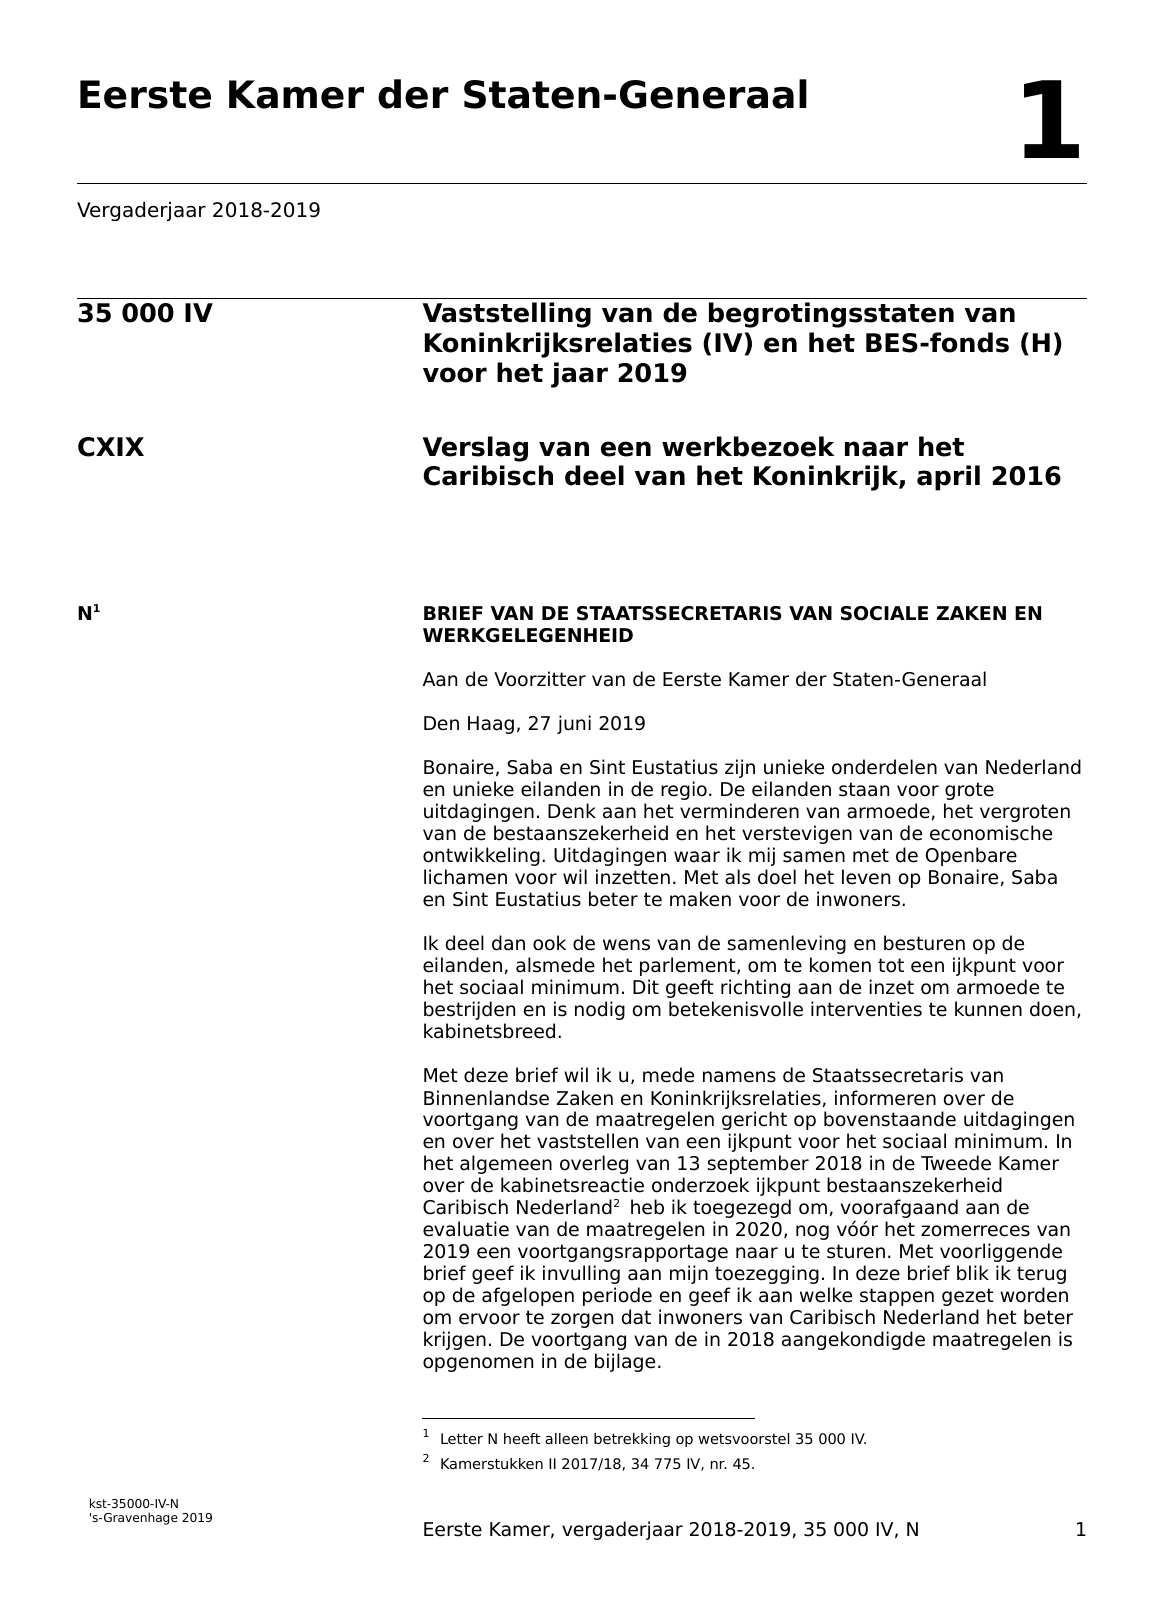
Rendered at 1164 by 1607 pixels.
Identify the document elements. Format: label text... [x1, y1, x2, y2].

subtitle CXIX Verslag van een werkbezoek naar het Caribisch deel van het Koninkrijk, april 2016 [77, 432, 1087, 492]
text 's-Gravenhage 2019 [88, 1511, 323, 1525]
text Met deze brief wil ik u, mede namens de Staatssecretaris van Binnenlandse Zaken en Koninkrijksrelaties, informeren over de voortgang van de maatregelen gericht op bovenstaande uitdagingen en over het vaststellen van een ijkpunt voor het sociaal minimum. In het algemeen overleg van 13 september 2018 in de Tweede Kamer over de kabinetsreactie onderzoek ijkpunt bestaanszekerheid Caribisch Nederland heb ik toegezegd om, voorafgaand aan de evaluatie van de maatregelen in 2020, nog vóór het zomerreces van 2019 een voortgangsrapportage naar u te sturen. Met voorliggende brief geef ik invulling aan mijn toezegging. In deze brief blik ik terug op de afgelopen periode en geef ik aan welke stappen gezet worden om ervoor te zorgen dat inwoners van Caribisch Nederland het beter krijgen. De voortgang van de in 2018 aangekondigde maatregelen is opgenomen in de bijlage. [422, 1065, 1087, 1373]
subtitle 35 000 IV Vaststelling van de begrotingsstaten van Koninkrijksrelaties (IV) en het BES-fonds (H) voor het jaar 2019 [77, 299, 1087, 388]
table_cell Vergaderjaar 2018-2019 [77, 184, 1087, 298]
text Aan de Voorzitter van de Eerste Kamer der Staten-Generaal [422, 669, 1087, 691]
table_header Eerste Kamer der Staten-Generaal [77, 59, 886, 183]
subtitle N BRIEF VAN DE STAATSSECRETARIS VAN SOCIALE ZAKEN EN WERKGELEGENHEID [77, 603, 1087, 647]
text Bonaire, Saba en Sint Eustatius zijn unieke onderdelen van Nederland en unieke eilanden in de regio. De eilanden staan voor grote uitdagingen. Denk aan het verminderen van armoede, het vergroten van de bestaanszekerheid en het verstevigen van de economische ontwikkeling. Uitdagingen waar ik mij samen met de Openbare lichamen voor wil inzetten. Met als doel het leven op Bonaire, Saba en Sint Eustatius beter te maken voor de inwoners. [422, 757, 1087, 911]
table_header 1 [886, 59, 1087, 183]
text kst-35000-IV-N [88, 1497, 323, 1511]
text Ik deel dan ook de wens van de samenleving en besturen op de eilanden, alsmede het parlement, om te komen tot een ijkpunt voor het sociaal minimum. Dit geeft richting aan de inzet om armoede te bestrijden en is nodig om betekenisvolle interventies te kunnen doen, kabinetsbreed. [422, 933, 1087, 1043]
text Letter N heeft alleen betrekking op wetsvoorstel 35 000 IV. [422, 1427, 1087, 1449]
text Den Haag, 27 juni 2019 [422, 713, 1087, 735]
text Kamerstukken II 2017/18, 34 775 IV, nr. 45. [422, 1452, 1087, 1474]
